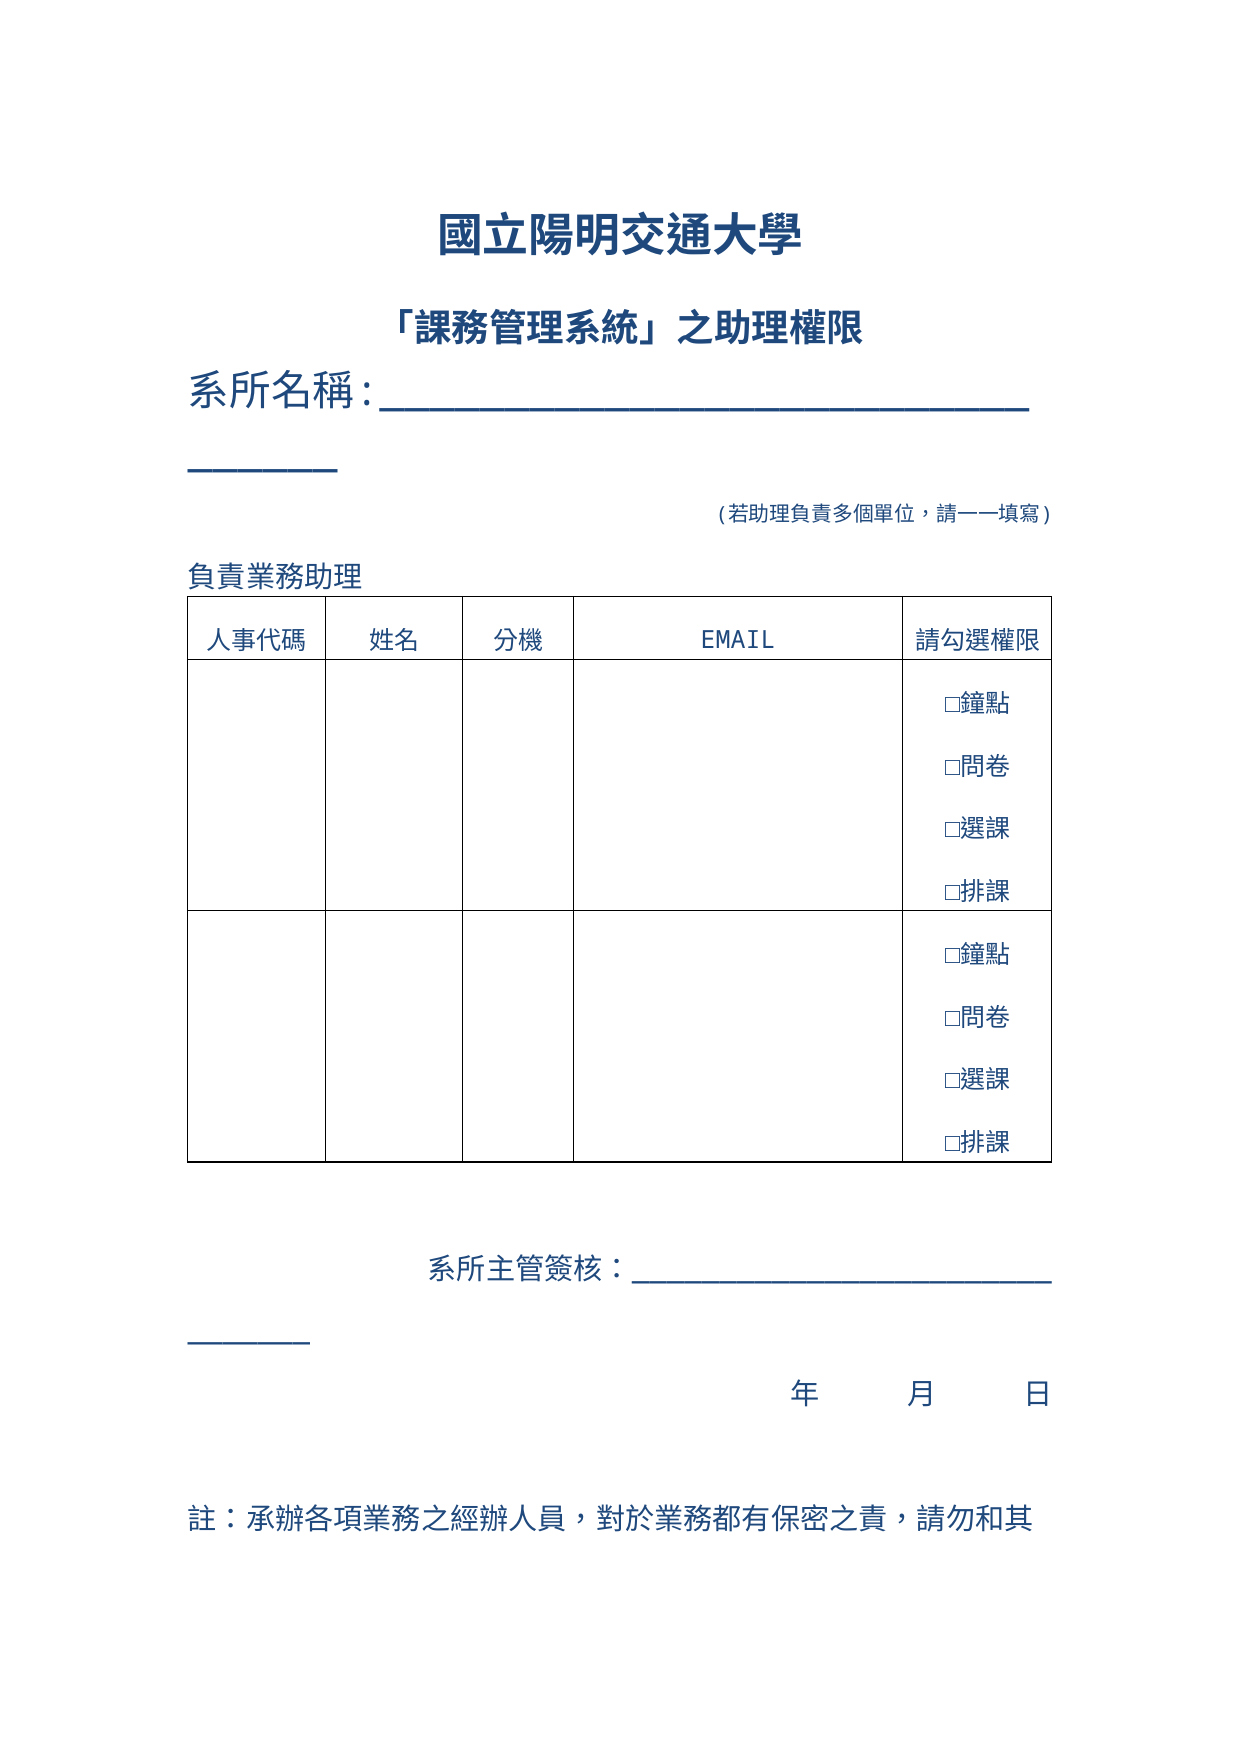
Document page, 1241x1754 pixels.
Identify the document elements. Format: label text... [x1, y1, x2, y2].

table_header 請勾選權限 [903, 597, 1051, 659]
table_cell □鐘點 □問卷 □選課 □排課 [903, 660, 1051, 910]
text 系所主管簽核：_______________________________ [187, 1225, 1053, 1350]
text 負責業務助理 [187, 533, 1053, 596]
table_cell [188, 660, 325, 910]
table_cell [188, 911, 325, 1161]
table_cell [463, 911, 573, 1161]
text 「課務管理系統」之助理權限 [187, 283, 1053, 346]
table_cell [326, 911, 462, 1161]
table_header EMAIL [574, 597, 902, 659]
table_header 姓名 [326, 597, 462, 659]
table_cell [574, 911, 902, 1161]
table_header 分機 [463, 597, 573, 659]
table_cell [574, 660, 902, 910]
text (若助理負責多個單位，請一一填寫) [187, 471, 1053, 533]
text 註：承辦各項業務之經辦人員，對於業務都有保密之責，請勿和其 [187, 1475, 1053, 1537]
table_cell [463, 660, 573, 910]
table_cell [326, 660, 462, 910]
text 系所名稱:________________________________ [187, 346, 1053, 471]
table_cell □鐘點 □問卷 □選課 □排課 [903, 911, 1051, 1161]
text 年 月 日 [187, 1350, 1053, 1412]
table_header 人事代碼 [188, 597, 325, 659]
text 國立陽明交通大學 [187, 158, 1053, 283]
